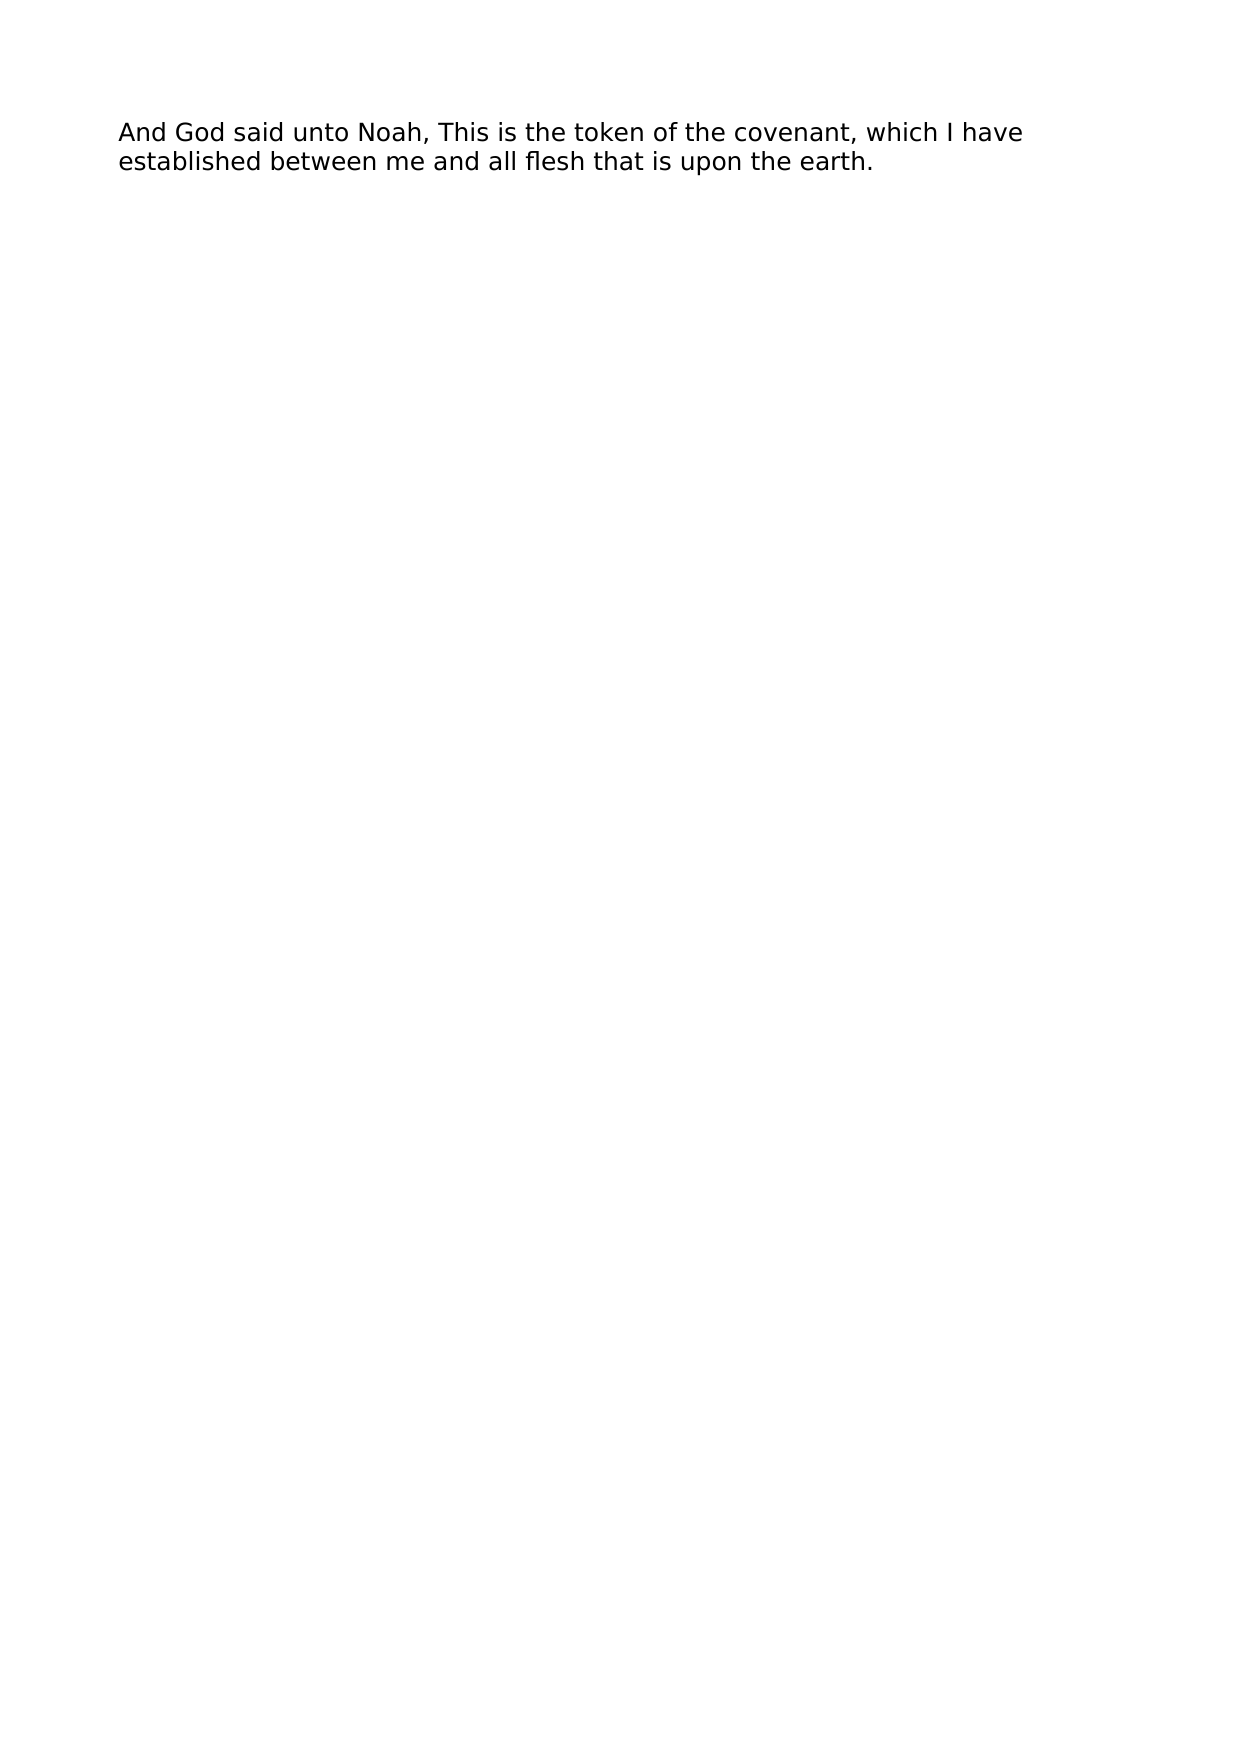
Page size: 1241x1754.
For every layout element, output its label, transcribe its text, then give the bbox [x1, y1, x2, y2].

text And God said unto Noah, This is the token of the covenant, which I have established between me and all flesh that is upon the earth. [118, 118, 1122, 176]
